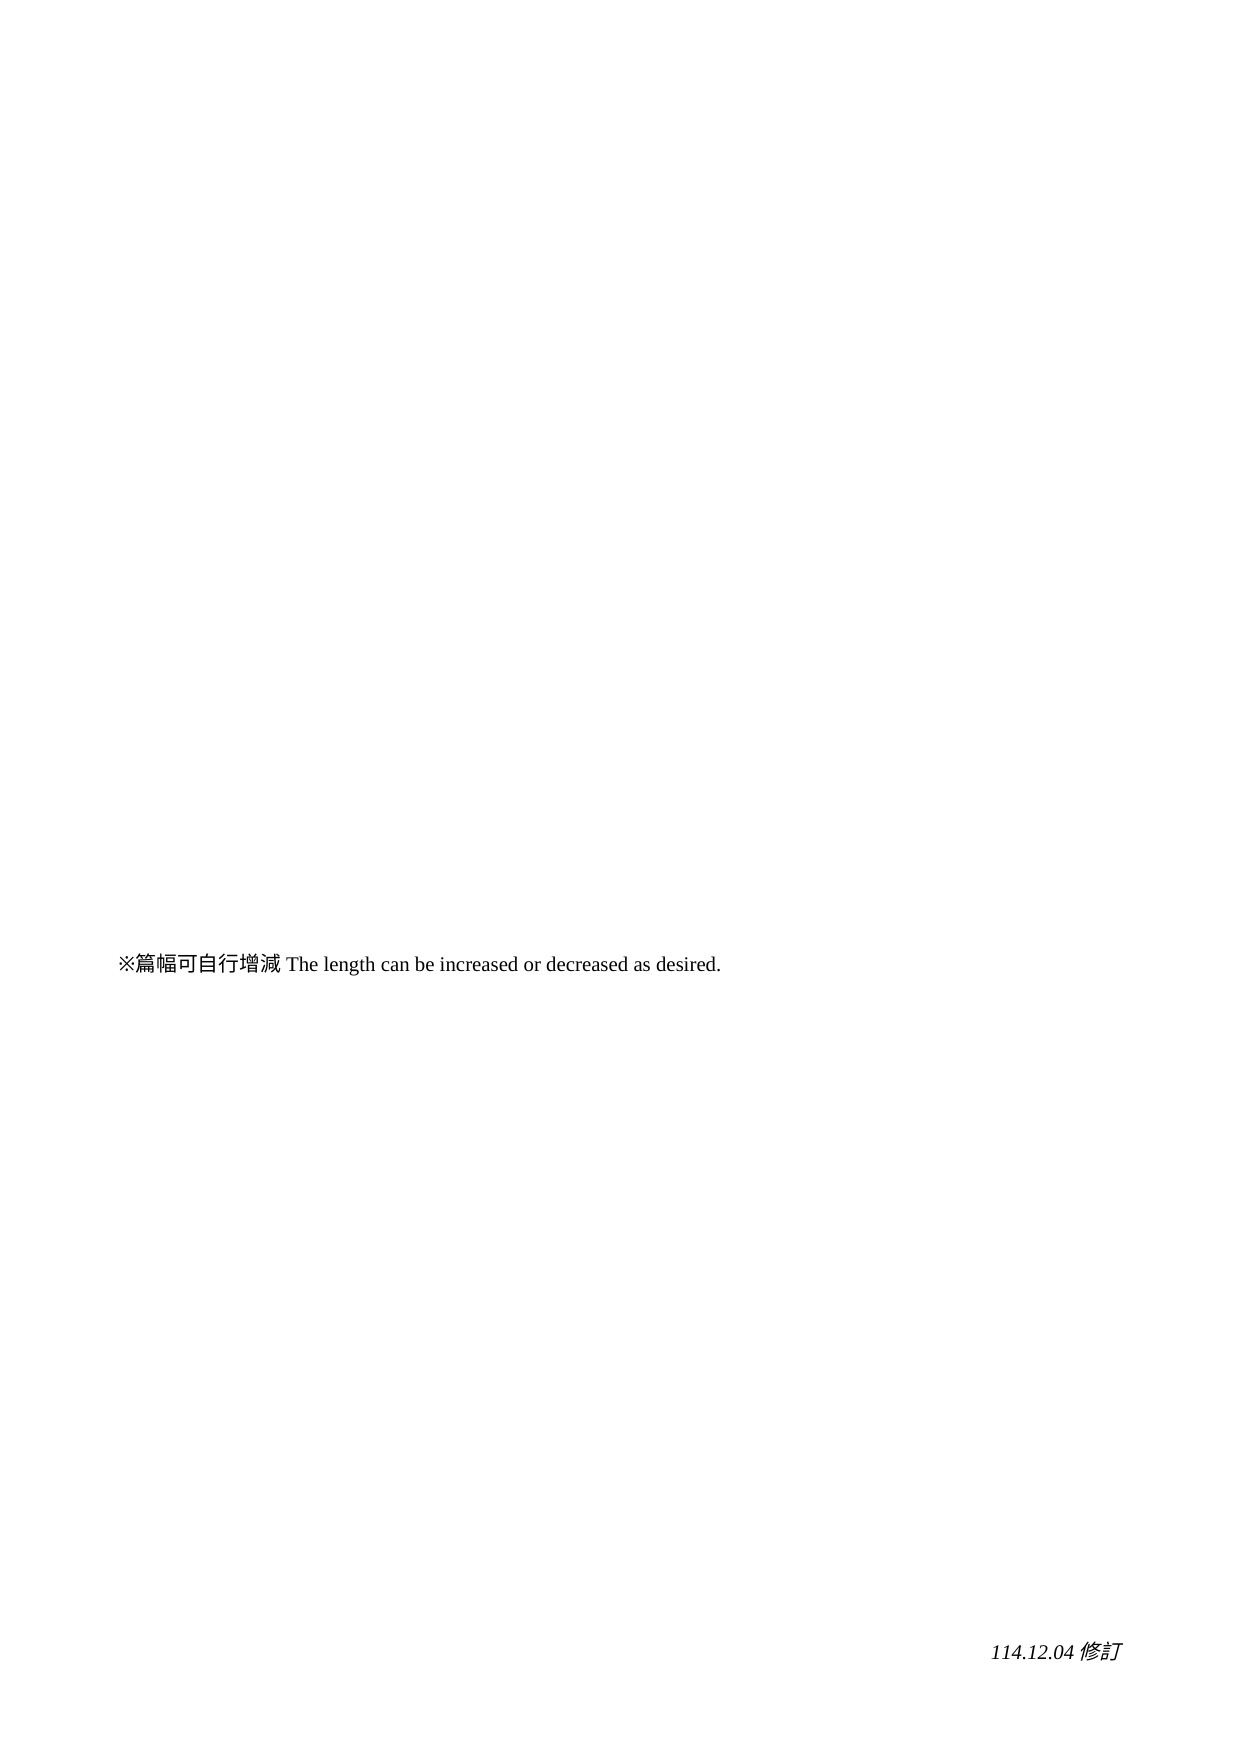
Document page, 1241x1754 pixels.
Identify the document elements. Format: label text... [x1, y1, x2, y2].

text ※篇幅可自行增減 The length can be increased or decreased as desired. [118, 921, 1122, 983]
